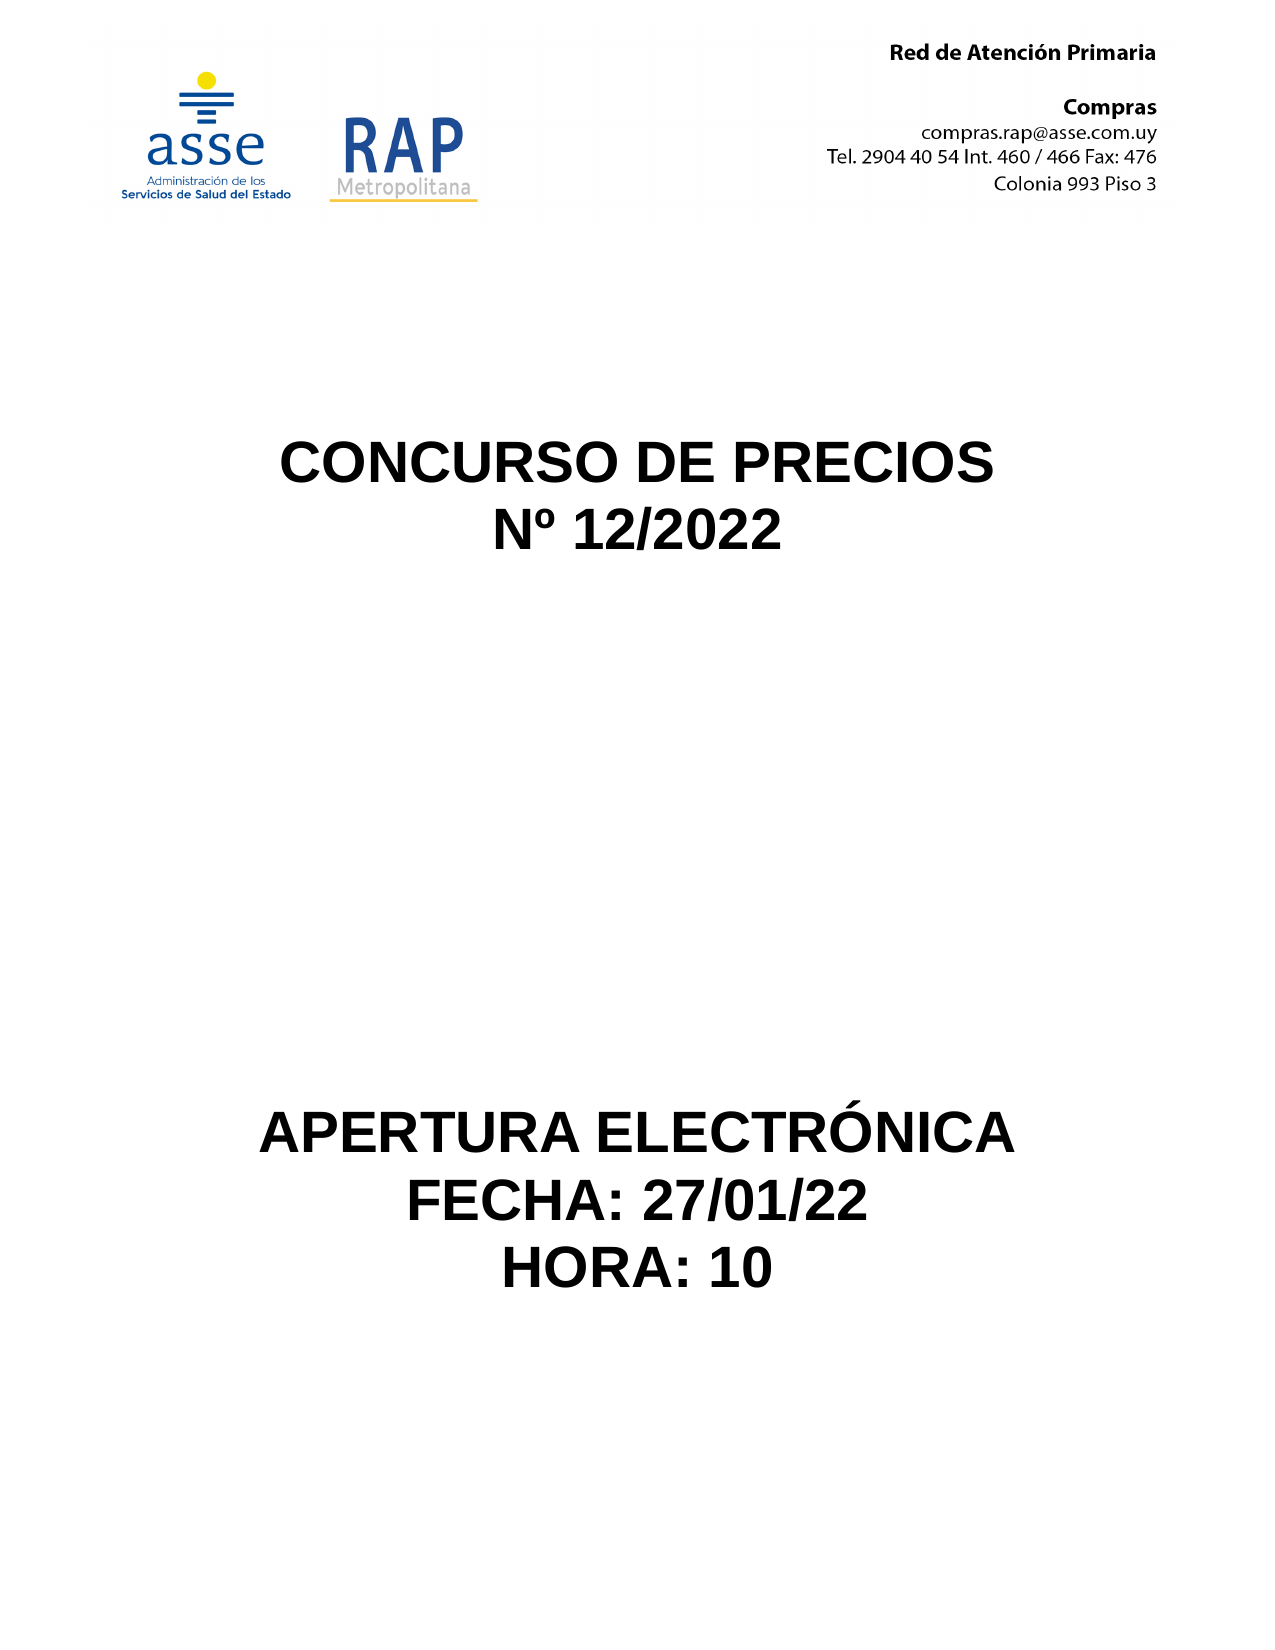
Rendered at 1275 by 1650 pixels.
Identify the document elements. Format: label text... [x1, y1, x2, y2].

text Nº 12/2022 [118, 494, 1157, 561]
text CONCURSO DE PRECIOS [118, 427, 1157, 494]
text APERTURA ELECTRÓNICA [118, 1098, 1157, 1165]
text HORA: 10 [118, 1232, 1157, 1299]
text FECHA: 27/01/22 [118, 1165, 1157, 1232]
picture [82, 17, 1177, 226]
